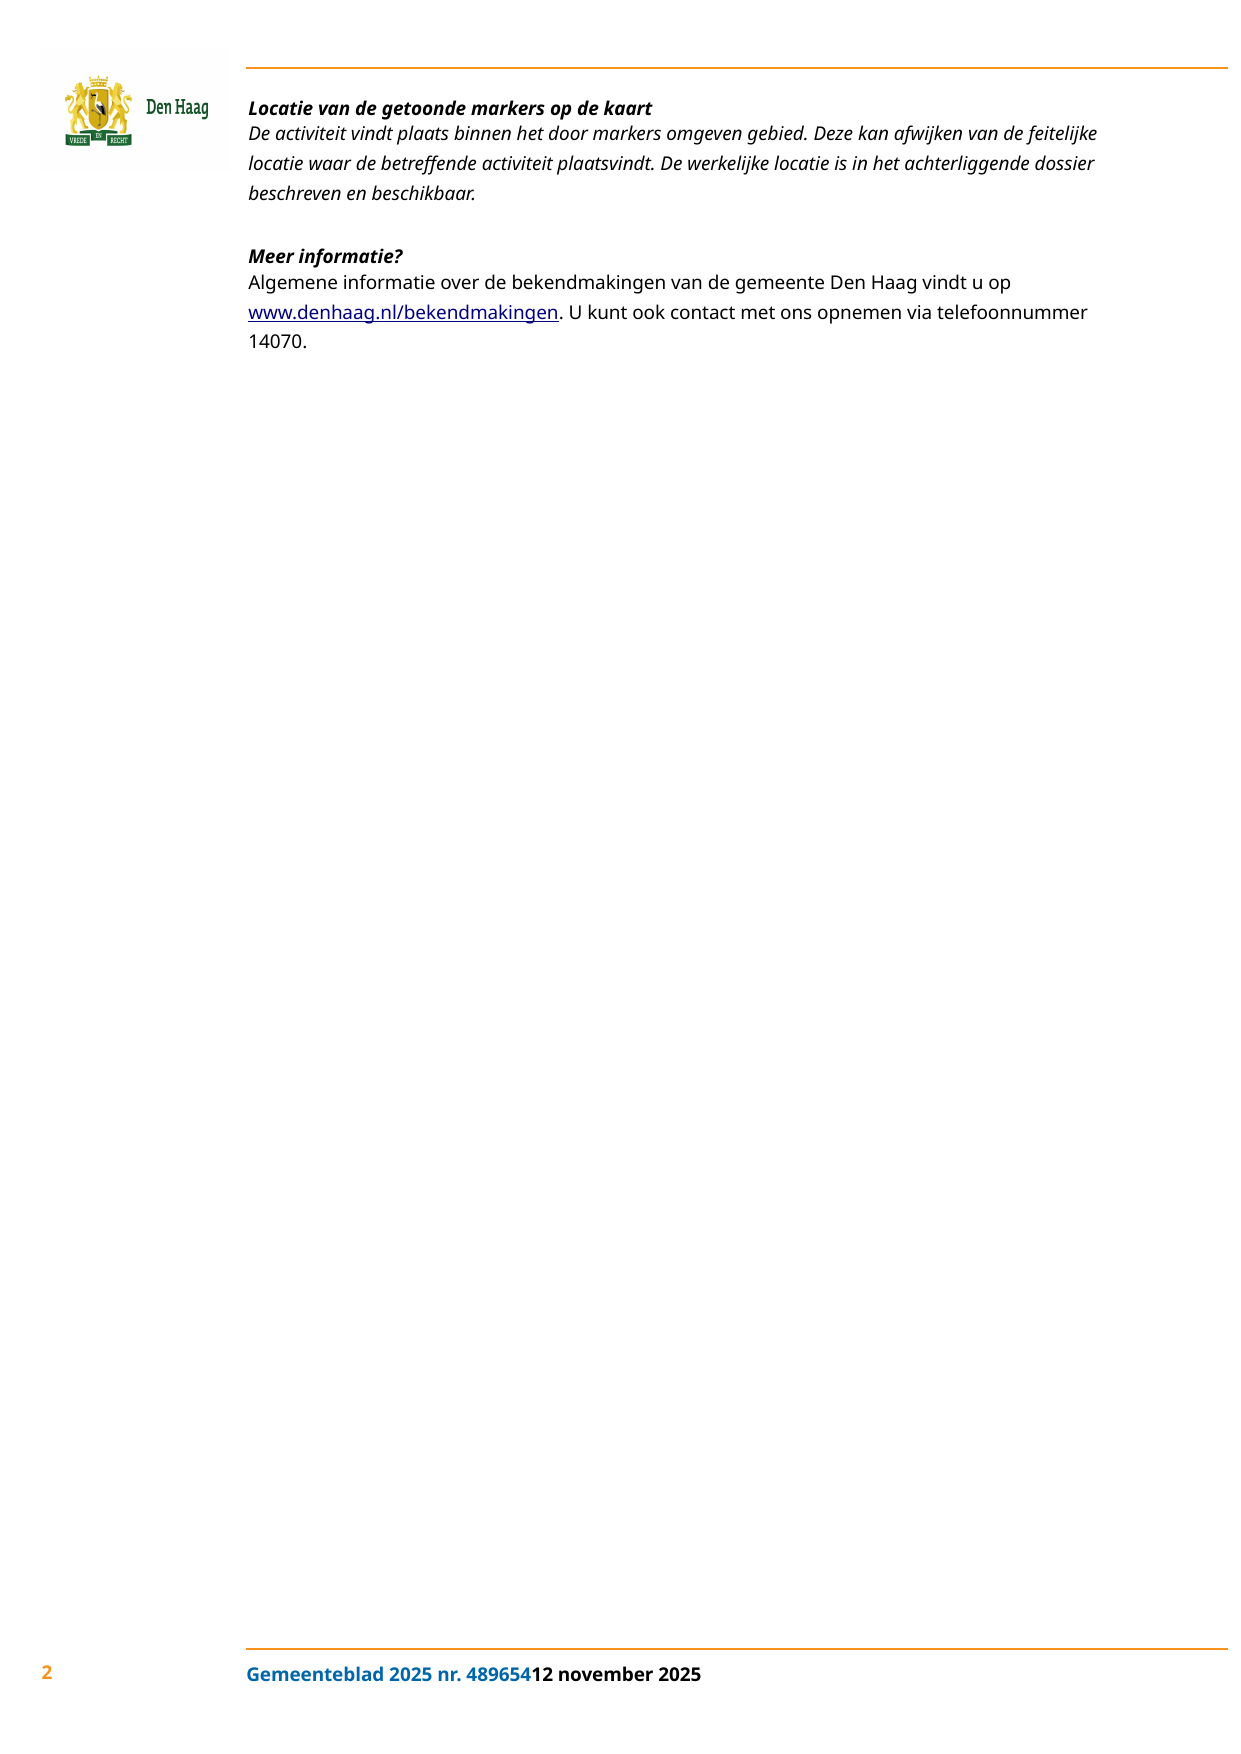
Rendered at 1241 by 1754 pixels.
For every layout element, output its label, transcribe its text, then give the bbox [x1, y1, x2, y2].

text Algemene informatie over de bekendmakingen van de gemeente Den Haag vindt u op www.denhaag.nl/bekendmakingen. U kunt ook contact met ons opnemen via telefoonnummer 14070. [248, 269, 1152, 354]
picture [41, 47, 231, 172]
text Locatie van de getoonde markers op de kaart [248, 95, 1152, 121]
text De activiteit vindt plaats binnen het door markers omgeven gebied. Deze kan afwijken van de feitelijke locatie waar de betreffende activiteit plaatsvindt. De werkelijke locatie is in het achterliggende dossier beschreven en beschikbaar. [248, 121, 1152, 205]
text Meer informatie? [248, 244, 1152, 269]
